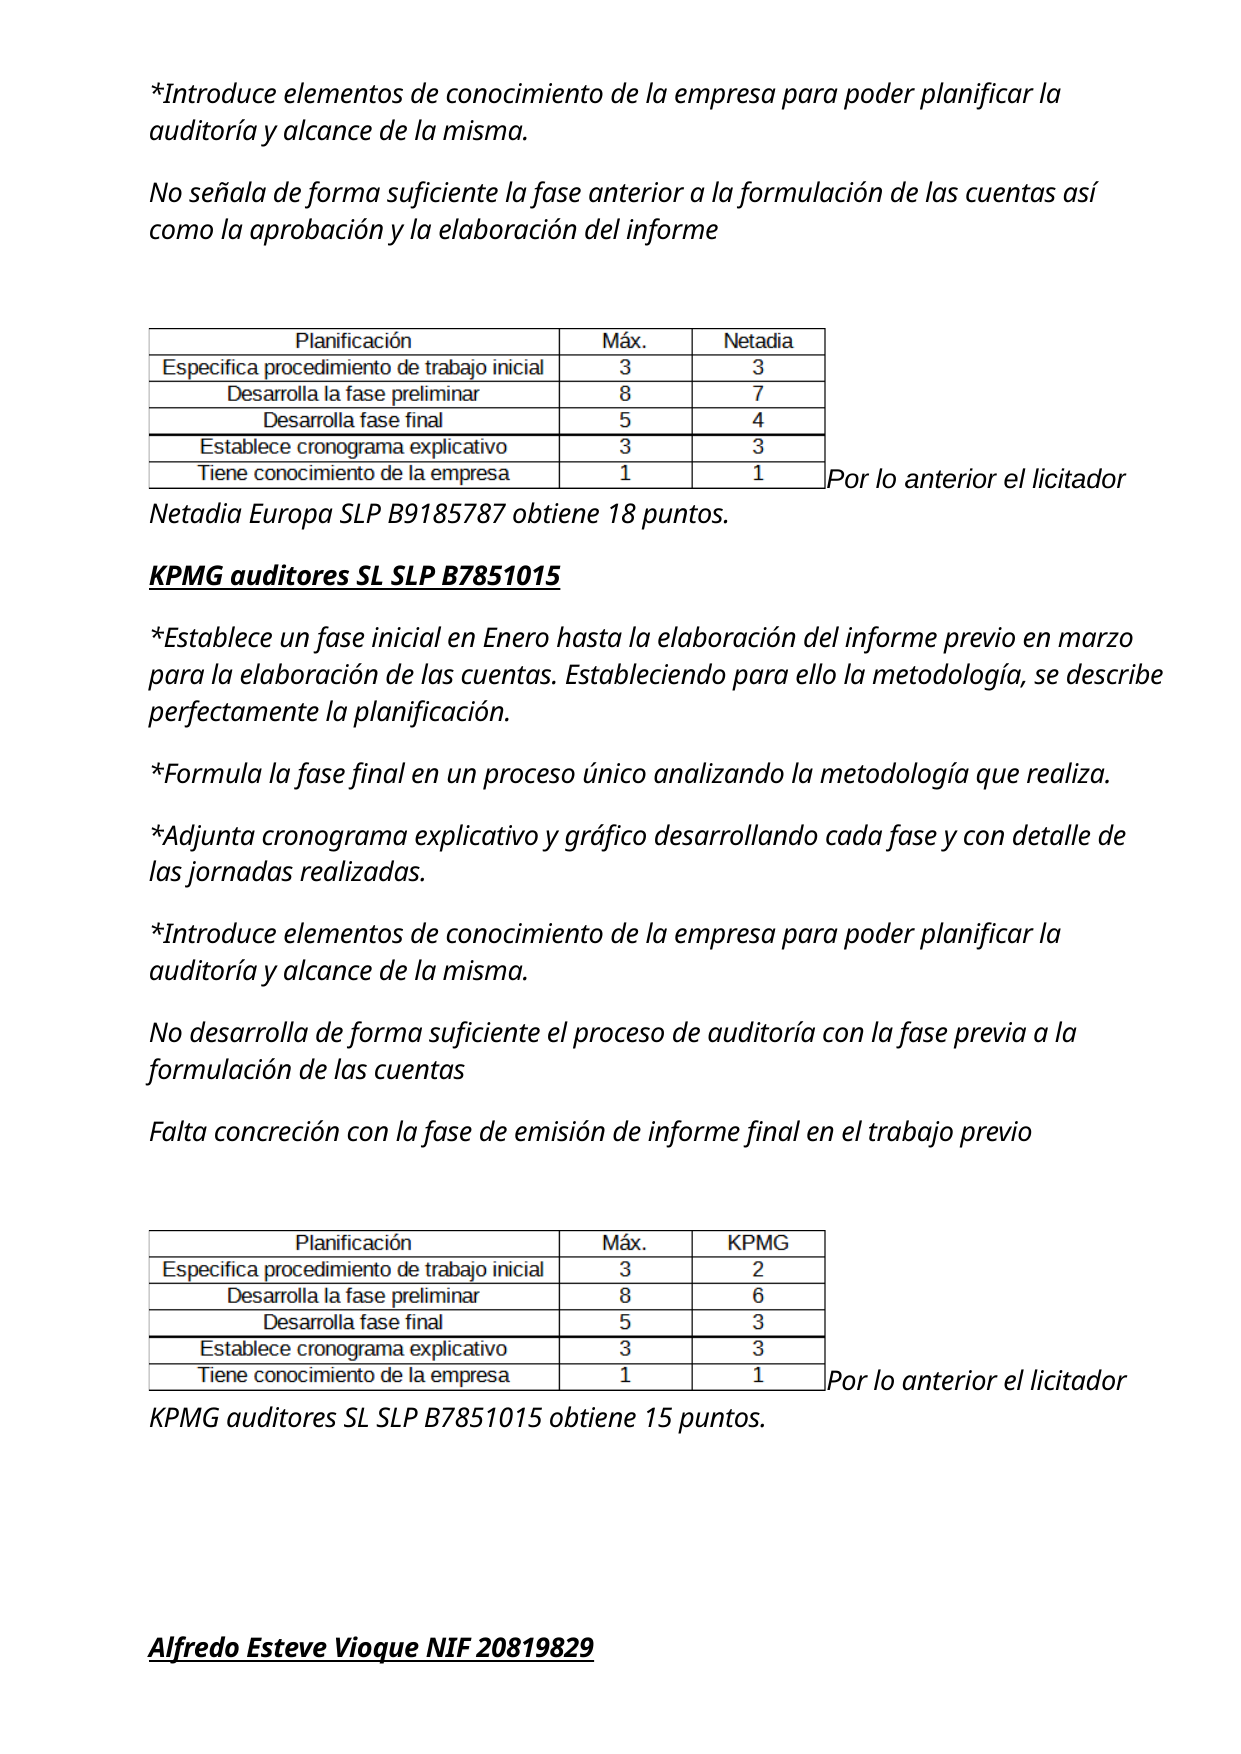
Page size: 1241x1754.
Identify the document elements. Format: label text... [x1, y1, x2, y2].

text *Formula la fase final en un proceso único analizando la metodología que realiza. [149, 754, 1165, 791]
text Alfredo Esteve Vioque NIF 20819829 [149, 1629, 1165, 1666]
picture [148, 328, 827, 489]
text *Adjunta cronograma explicativo y gráfico desarrollando cada fase y con detalle de las jornadas realizadas. [149, 816, 1165, 890]
text *Introduce elementos de conocimiento de la empresa para poder planificar la auditoría y alcance de la misma. [149, 915, 1165, 988]
picture [148, 1230, 827, 1391]
text Por lo anterior el licitador Netadia Europa SLP B9185787 obtiene 18 puntos. [149, 329, 1165, 532]
text Por lo anterior el licitador KPMG auditores SL SLP B7851015 obtiene 15 puntos. [149, 1230, 1165, 1435]
text Falta concreción con la fase de emisión de informe final en el trabajo previo [149, 1112, 1165, 1149]
text KPMG auditores SL SLP B7851015 [149, 557, 1165, 593]
text *Establece un fase inicial en Enero hasta la elaboración del informe previo en marzo para la elaboración de las cuentas. Estableciendo para ello la metodología, se describe perfectamente la planificación. [149, 618, 1165, 729]
text No señala de forma suficiente la fase anterior a la formulación de las cuentas así como la aprobación y la elaboración del informe [149, 174, 1165, 247]
text No desarrolla de forma suficiente el proceso de auditoría con la fase previa a la formulación de las cuentas [149, 1013, 1165, 1087]
text *Introduce elementos de conocimiento de la empresa para poder planificar la auditoría y alcance de la misma. [149, 75, 1165, 149]
